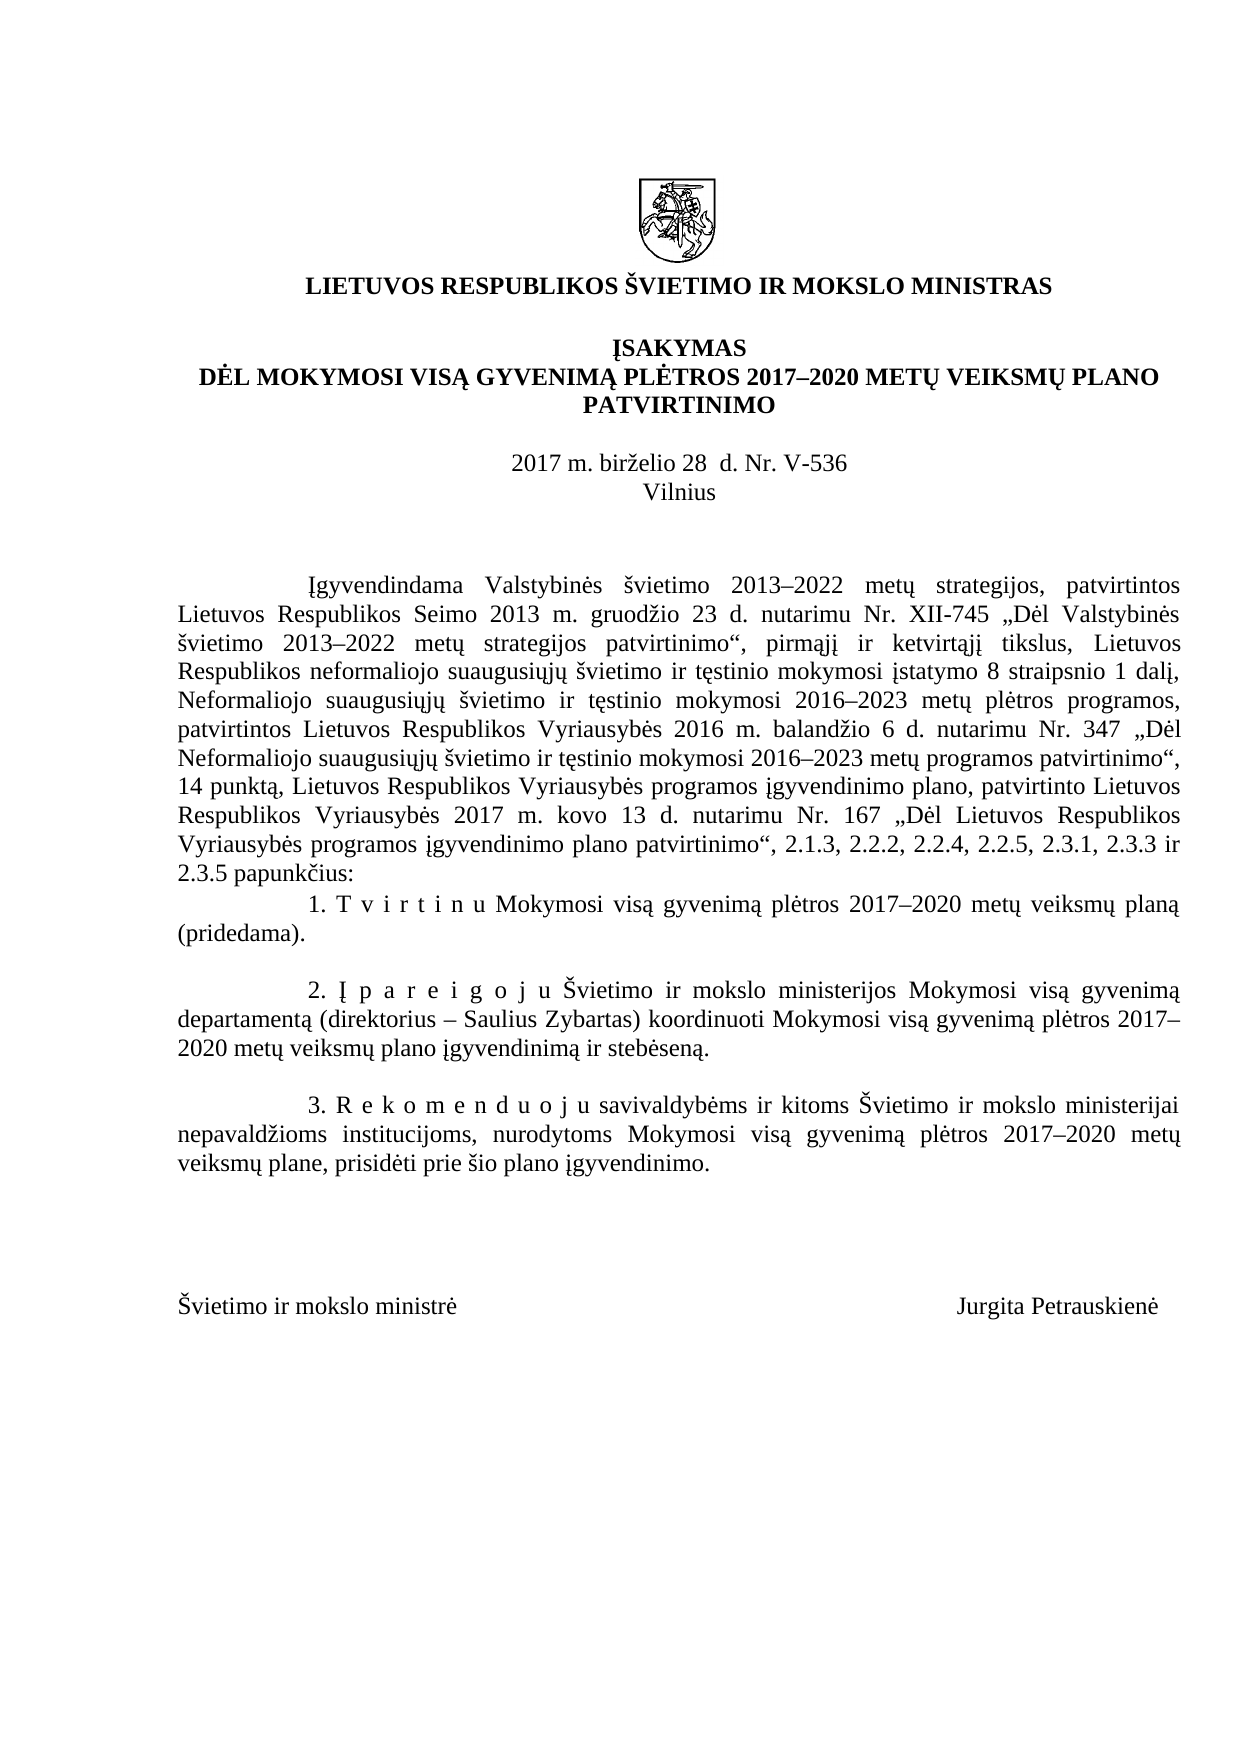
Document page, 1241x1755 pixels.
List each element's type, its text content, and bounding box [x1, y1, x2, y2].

text 2017 m. birželio 28 d. Nr. V-536 [177, 448, 1181, 477]
text 3. R e k o m e n d u o j u savivaldybėms ir kitoms Švietimo ir mokslo ministerijai nepavaldžioms institucijoms, nurodytoms Mokymosi visą gyvenimą plėtros 2017–2020 metų veiksmų plane, prisidėti prie šio plano įgyvendinimo. [177, 1090, 1181, 1176]
text 2. Į p a r e i g o j u Švietimo ir mokslo ministerijos Mokymosi visą gyvenimą departamentą (direktorius – Saulius Zybartas) koordinuoti Mokymosi visą gyvenimą plėtros 2017–2020 metų veiksmų plano įgyvendinimą ir stebėseną. [177, 975, 1181, 1061]
text ĮSAKYMAS [177, 333, 1181, 362]
text Įgyvendindama Valstybinės švietimo 2013–2022 metų strategijos, patvirtintos Lietuvos Respublikos Seimo 2013 m. gruodžio 23 d. nutarimu Nr. XII-745 „Dėl Valstybinės švietimo 2013–2022 metų strategijos patvirtinimo“, pirmąjį ir ketvirtąjį tikslus, Lietuvos Respublikos neformaliojo suaugusiųjų švietimo ir tęstinio mokymosi įstatymo 8 straipsnio 1 dalį, Neformaliojo suaugusiųjų švietimo ir tęstinio mokymosi 2016–2023 metų plėtros programos, patvirtintos Lietuvos Respublikos Vyriausybės 2016 m. balandžio 6 d. nutarimu Nr. 347 „Dėl Neformaliojo suaugusiųjų švietimo ir tęstinio mokymosi 2016–2023 metų programos patvirtinimo“, 14 punktą, Lietuvos Respublikos Vyriausybės programos įgyvendinimo plano, patvirtinto Lietuvos Respublikos Vyriausybės 2017 m. kovo 13 d. nutarimu Nr. 167 „Dėl Lietuvos Respublikos Vyriausybės programos įgyvendinimo plano patvirtinimo“, 2.1.3, 2.2.2, 2.2.4, 2.2.5, 2.3.1, 2.3.3 ir 2.3.5 papunkčius: [177, 570, 1181, 886]
text LIETUVOS RESPUBLIKOS ŠVIETIMO IR MOKSLO MINISTRAS [177, 271, 1181, 299]
text Švietimo ir mokslo ministrė Jurgita Petrauskienė [177, 1291, 1181, 1320]
text Vilnius [177, 477, 1181, 506]
text 1. T v i r t i n u Mokymosi visą gyvenimą plėtros 2017–2020 metų veiksmų planą (pridedama). [177, 889, 1181, 946]
text DĖL Mokymosi visą gyvenimą plėtros 2017–2020 metų veiksmų plano patvirtinimo [177, 362, 1181, 419]
